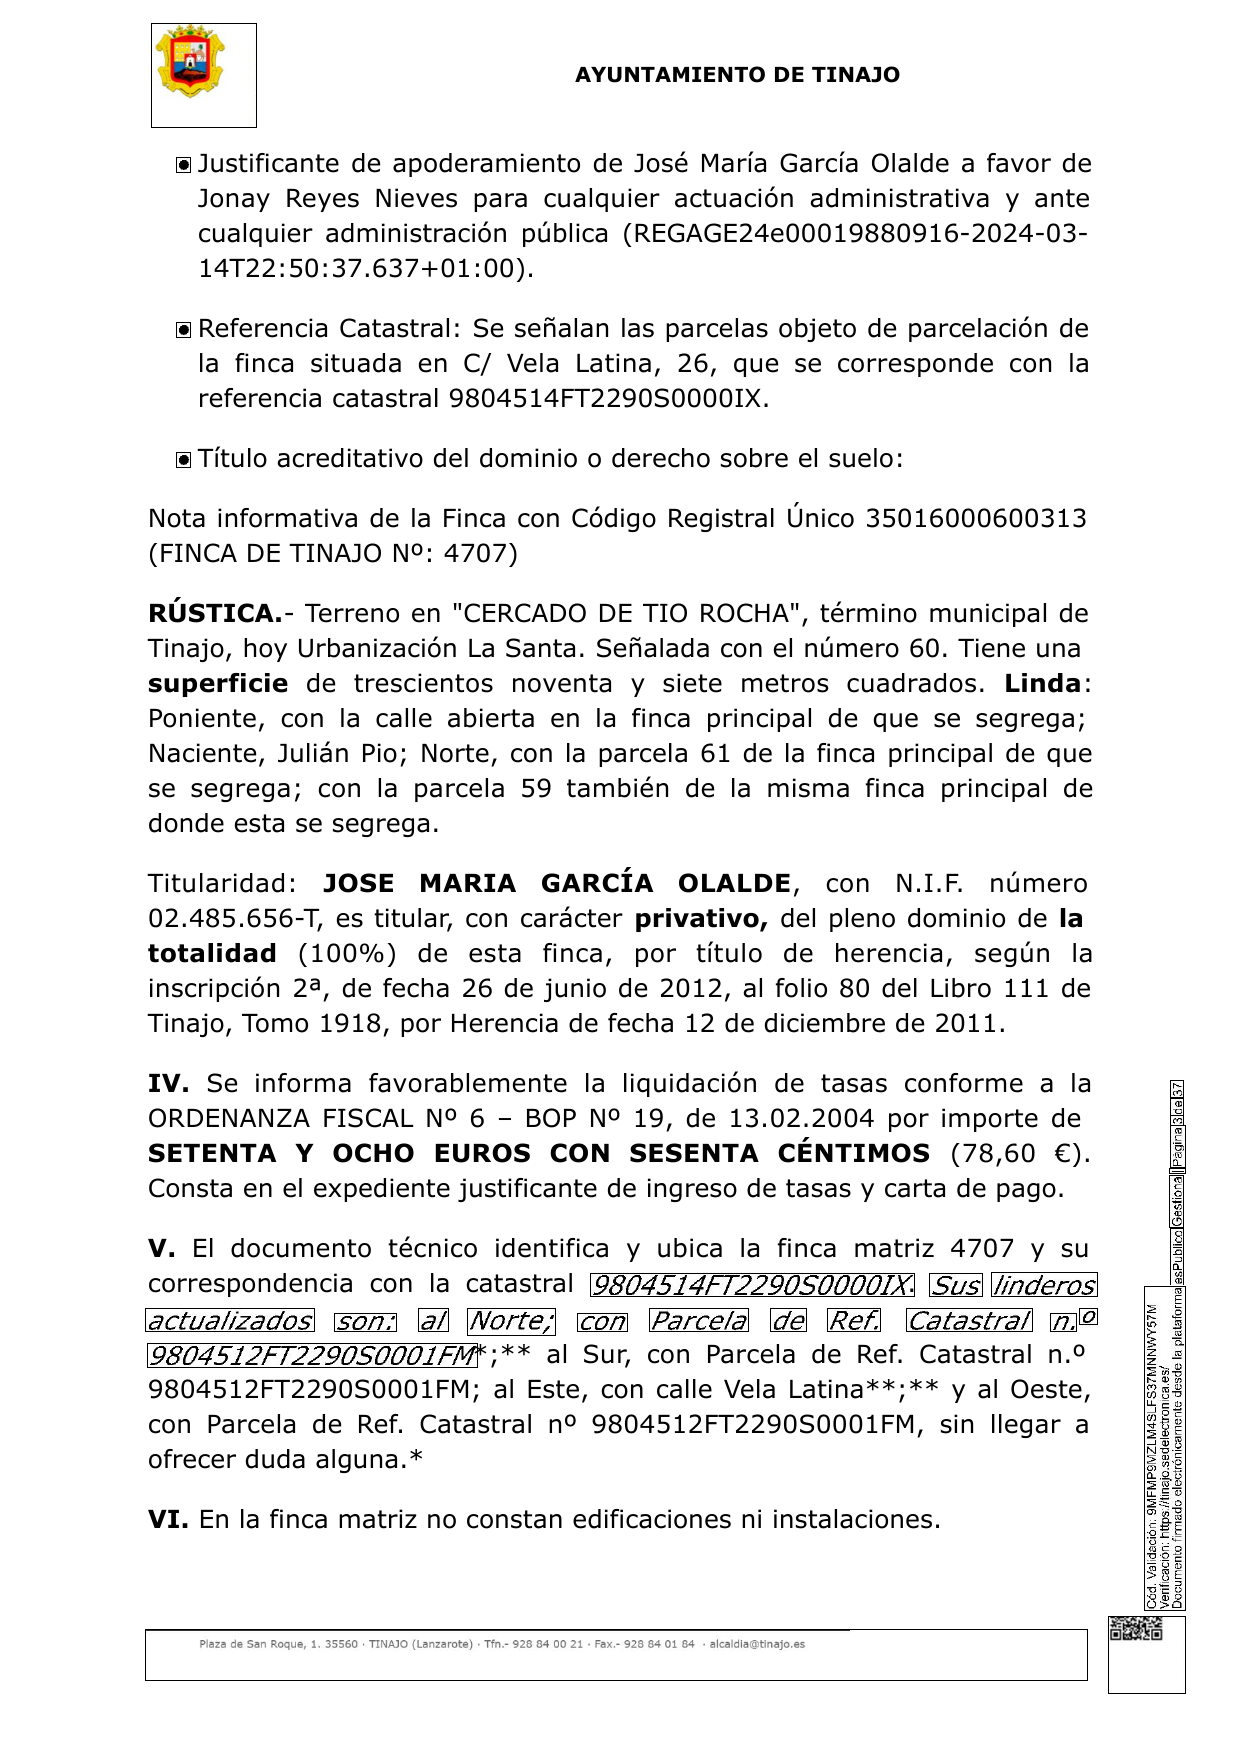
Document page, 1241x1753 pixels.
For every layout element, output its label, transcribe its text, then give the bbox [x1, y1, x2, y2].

picture [177, 453, 190, 467]
text Poniente, con la calle abierta en la finca principal de que se segrega; [148, 703, 1117, 733]
text 1 [198, 253, 213, 283]
text se segrega; con la parcela 59 también de la misma finca principal de [148, 773, 1117, 803]
picture [578, 1314, 627, 1331]
text 4T22:50:37.637+01:00). [213, 253, 561, 283]
text 0 [148, 903, 164, 933]
text Consta en el expediente justificante de ingreso de tasas y carta de pago. [148, 1173, 1117, 1203]
text Naciente, Julián Pio; Norte, con la parcela 61 de la finca principal de que [148, 738, 1117, 768]
picture [1170, 1169, 1185, 1173]
picture [335, 1314, 396, 1331]
text referencia catastral 9804514FT2290S0000IX. [198, 383, 1117, 413]
text . [907, 1268, 941, 1299]
text 9 [148, 1374, 164, 1405]
text ORDENANZA FISCAL Nº 6 – BOP Nº 19, de 13.02.2004 por importe de [148, 1103, 1117, 1133]
picture [771, 1309, 806, 1331]
picture [177, 158, 190, 172]
text Título acreditativo del dominio o derecho sobre el suelo: [198, 443, 931, 473]
picture [1171, 1099, 1183, 1115]
text Jonay Reyes Nieves para cualquier actuación administrativa y ante [198, 183, 1117, 213]
text 2.485.656-T, es titular, con carácter privativo, del pleno dominio de la [164, 903, 1117, 933]
text Nota informativa de la Finca con Código Registral Único 35016000600313 [148, 503, 1116, 533]
text 9 [151, 1381, 159, 1389]
picture [146, 1309, 314, 1331]
text 804512FT2290S0001FM; al Este, con calle Vela Latina**;** y al Oeste, [164, 1374, 1117, 1405]
text IV. Se informa favorablemente la liquidación de tasas conforme a la [148, 1068, 1117, 1098]
text la finca situada en C/ Vela Latina, 26, que se corresponde con la [198, 348, 1117, 378]
text correspondencia con la catastral [148, 1268, 601, 1299]
picture [146, 1630, 1087, 1680]
text Tinajo, Tomo 1918, por Herencia de fecha 12 de diciembre de 2011. [148, 1008, 1117, 1038]
picture [152, 24, 256, 127]
text inscripción 2ª, de fecha 26 de junio de 2012, al folio 80 del Libro 111 de [148, 973, 1117, 1003]
text superficie de trescientos noventa y siete metros cuadrados. Linda: [148, 668, 1117, 698]
picture [148, 1344, 472, 1367]
picture [941, 1274, 982, 1296]
text Titularidad: JOSE MARIA GARCÍA OLALDE, con N.I.F. número [148, 868, 1117, 898]
text AYUNTAMIENTO DE TINAJO [575, 62, 926, 88]
text * [472, 1339, 488, 1370]
picture [992, 1273, 1097, 1296]
picture [468, 1309, 555, 1335]
text Referencia Catastral: Se señalan las parcelas objeto de parcelación de [198, 313, 1117, 343]
picture [907, 1309, 1032, 1331]
picture [177, 323, 190, 337]
text VI. En la finca matriz no constan edificaciones ni instalaciones. [148, 1504, 968, 1535]
text con Parcela de Ref. Catastral nº 9804512FT2290S0001FM, sin llegar a [148, 1409, 1117, 1440]
text totalidad (100%) de esta finca, por título de herencia, según la [148, 938, 1117, 968]
picture [1170, 1176, 1183, 1227]
text ofrecer duda alguna.* [148, 1444, 1117, 1475]
text ;** al Sur, con Parcela de Ref. Catastral n.º [488, 1339, 1117, 1370]
picture [601, 1274, 907, 1296]
text V. El documento técnico identifica y ubica la finca matriz 4707 y su [148, 1233, 1117, 1263]
text donde esta se segrega. [148, 808, 1117, 838]
picture [1171, 1116, 1183, 1125]
picture [419, 1309, 448, 1331]
text SETENTA Y OCHO EUROS CON SESENTA CÉNTIMOS (78,60 €). [148, 1138, 1117, 1168]
picture [1145, 1287, 1185, 1610]
text Justificante de apoderamiento de José María García Olalde a favor de [198, 148, 1117, 178]
picture [1144, 1229, 1186, 1286]
picture [1171, 1081, 1183, 1097]
text cualquier administración pública (REGAGE24e00019880916-2024-03- [198, 218, 1117, 248]
picture [1171, 1126, 1185, 1167]
text Tinajo, hoy Urbanización La Santa. Señalada con el número 60. Tiene una [148, 633, 1117, 663]
text (FINCA DE TINAJO Nº: 4707) [148, 538, 1116, 568]
picture [828, 1309, 880, 1331]
picture [1080, 1309, 1097, 1324]
picture [1109, 1617, 1185, 1693]
picture [650, 1309, 748, 1331]
text RÚSTICA.- Terreno en "CERCADO DE TIO ROCHA", término municipal de [148, 598, 1117, 628]
picture [1051, 1314, 1076, 1331]
